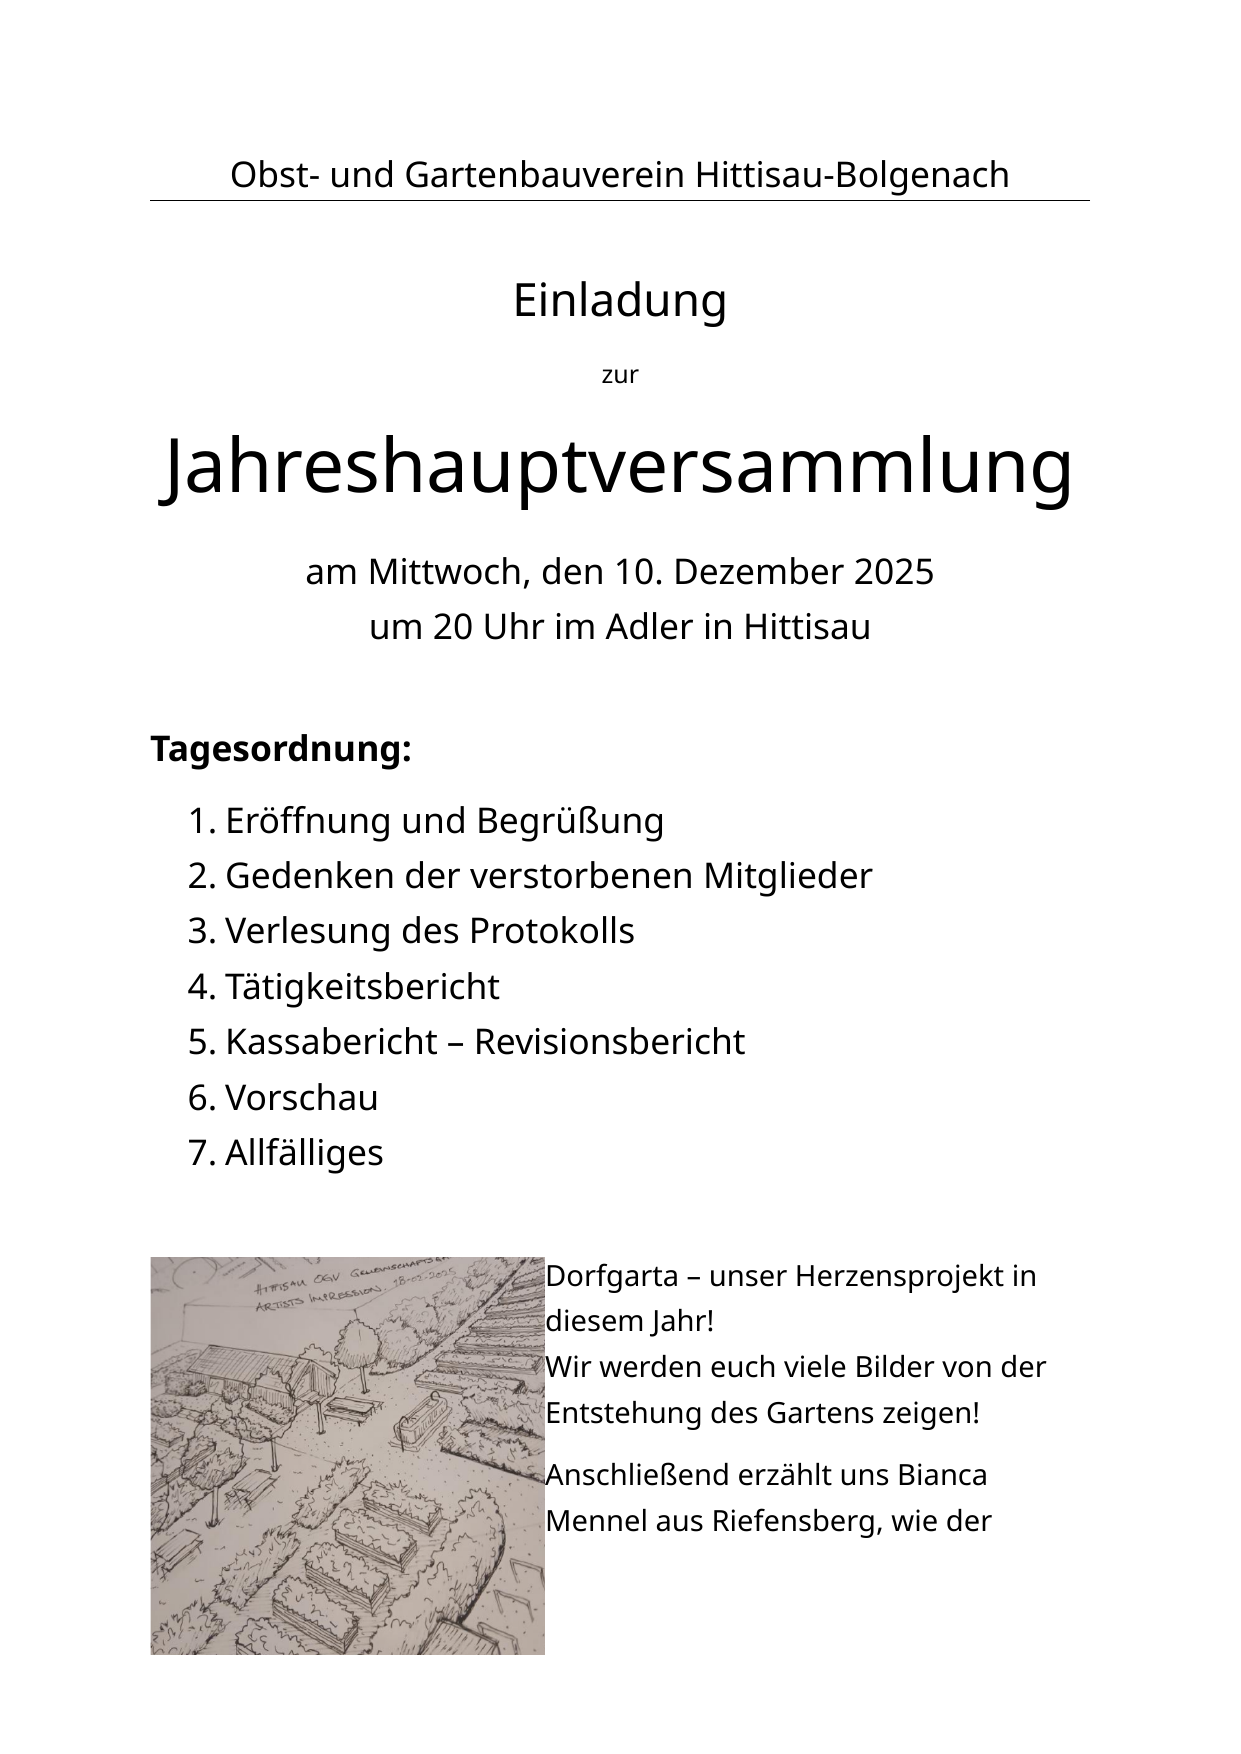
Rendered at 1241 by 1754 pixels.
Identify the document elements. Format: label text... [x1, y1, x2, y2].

text Anschließend erzählt uns Bianca Mennel aus Riefensberg, wie der [545, 1454, 1090, 1539]
text zur [150, 356, 1090, 390]
text Einladung [150, 268, 1090, 330]
list Verlesung des Protokolls [187, 906, 1090, 954]
list Tätigkeitsbericht [187, 961, 1090, 1009]
text Obst- und Gartenbauverein Hittisau-Bolgenach [150, 150, 1090, 200]
text Jahreshauptversammlung [150, 412, 1090, 514]
list Vorschau [187, 1072, 1090, 1120]
list Eröffnung und Begrüßung [187, 795, 1090, 843]
list Allfälliges [187, 1128, 1090, 1231]
list Gedenken der verstorbenen Mitglieder [187, 851, 1090, 899]
text Tagesordnung: [150, 723, 1090, 771]
text Dorfgarta – unser Herzensprojekt in diesem Jahr! Wir werden euch viele Bilder von der Entstehung des Gartens zeigen! [150, 1255, 1090, 1432]
text am Mittwoch, den 10. Dezember 2025 um 20 Uhr im Adler in Hittisau [150, 546, 1090, 650]
list Kassabericht – Revisionsbericht [187, 1017, 1090, 1065]
